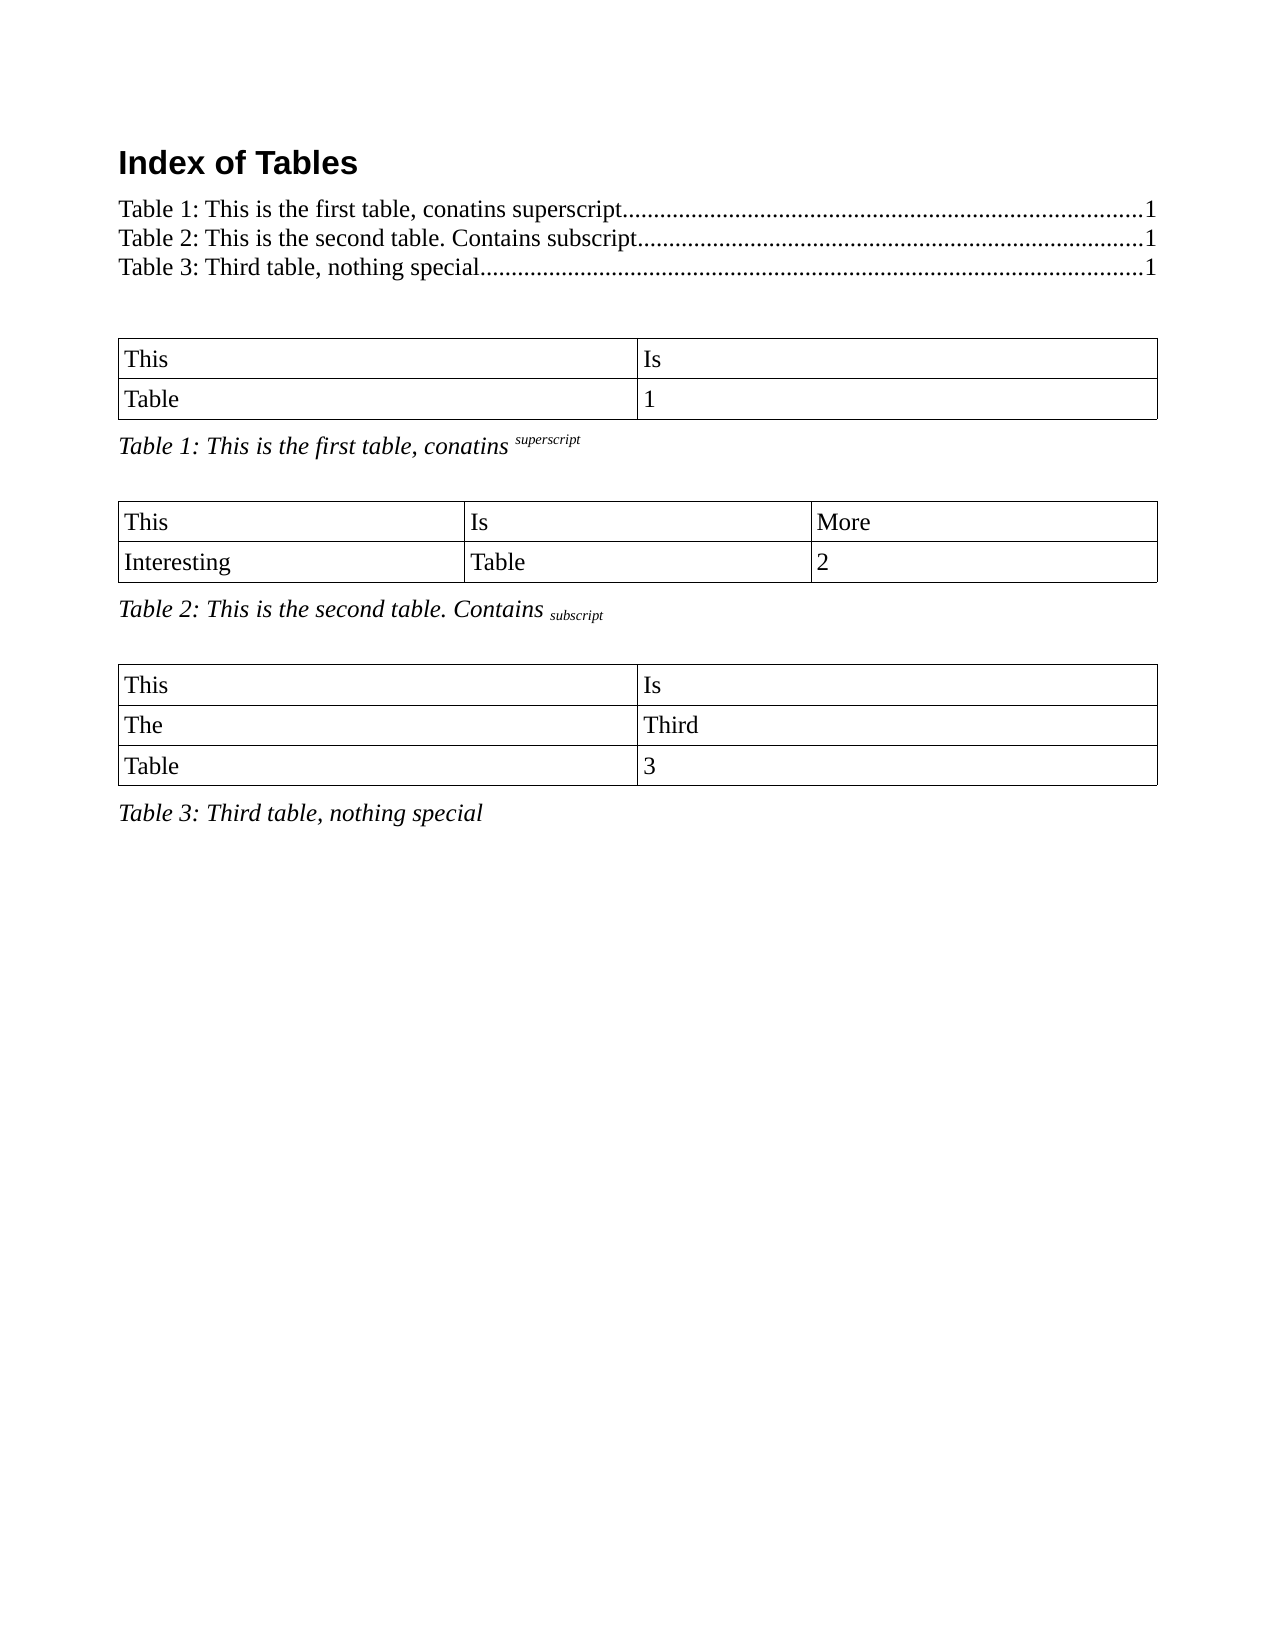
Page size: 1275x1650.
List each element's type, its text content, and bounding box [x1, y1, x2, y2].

table_cell Table [465, 542, 811, 582]
text Table 3: Third table, nothing special 1 [118, 252, 1157, 280]
table_header Is [638, 665, 1157, 704]
table_header Is [638, 339, 1157, 378]
table_cell 2 [812, 542, 1157, 582]
table_cell Third [638, 706, 1157, 745]
table_header This [119, 665, 637, 704]
table_cell Interesting [119, 542, 464, 582]
text Table 2: This is the second table. Contains subscript 1 [118, 223, 1157, 252]
table_header More [812, 502, 1157, 541]
text Table 3: Third table, nothing special [118, 798, 1157, 827]
text Table 2: This is the second table. Contains subscript [118, 594, 1157, 623]
table_header Is [465, 502, 811, 541]
table_cell Table [119, 379, 637, 418]
table_cell 3 [638, 746, 1157, 785]
table_header This [119, 502, 464, 541]
table_header This [119, 339, 637, 378]
text Table 1: This is the first table, conatins superscript [118, 431, 1157, 460]
subtitle Index of Tables [118, 143, 1157, 182]
table_cell Table [119, 746, 637, 785]
table_cell 1 [638, 379, 1157, 418]
table_cell The [119, 706, 637, 745]
text Table 1: This is the first table, conatins superscript 1 [118, 194, 1157, 223]
